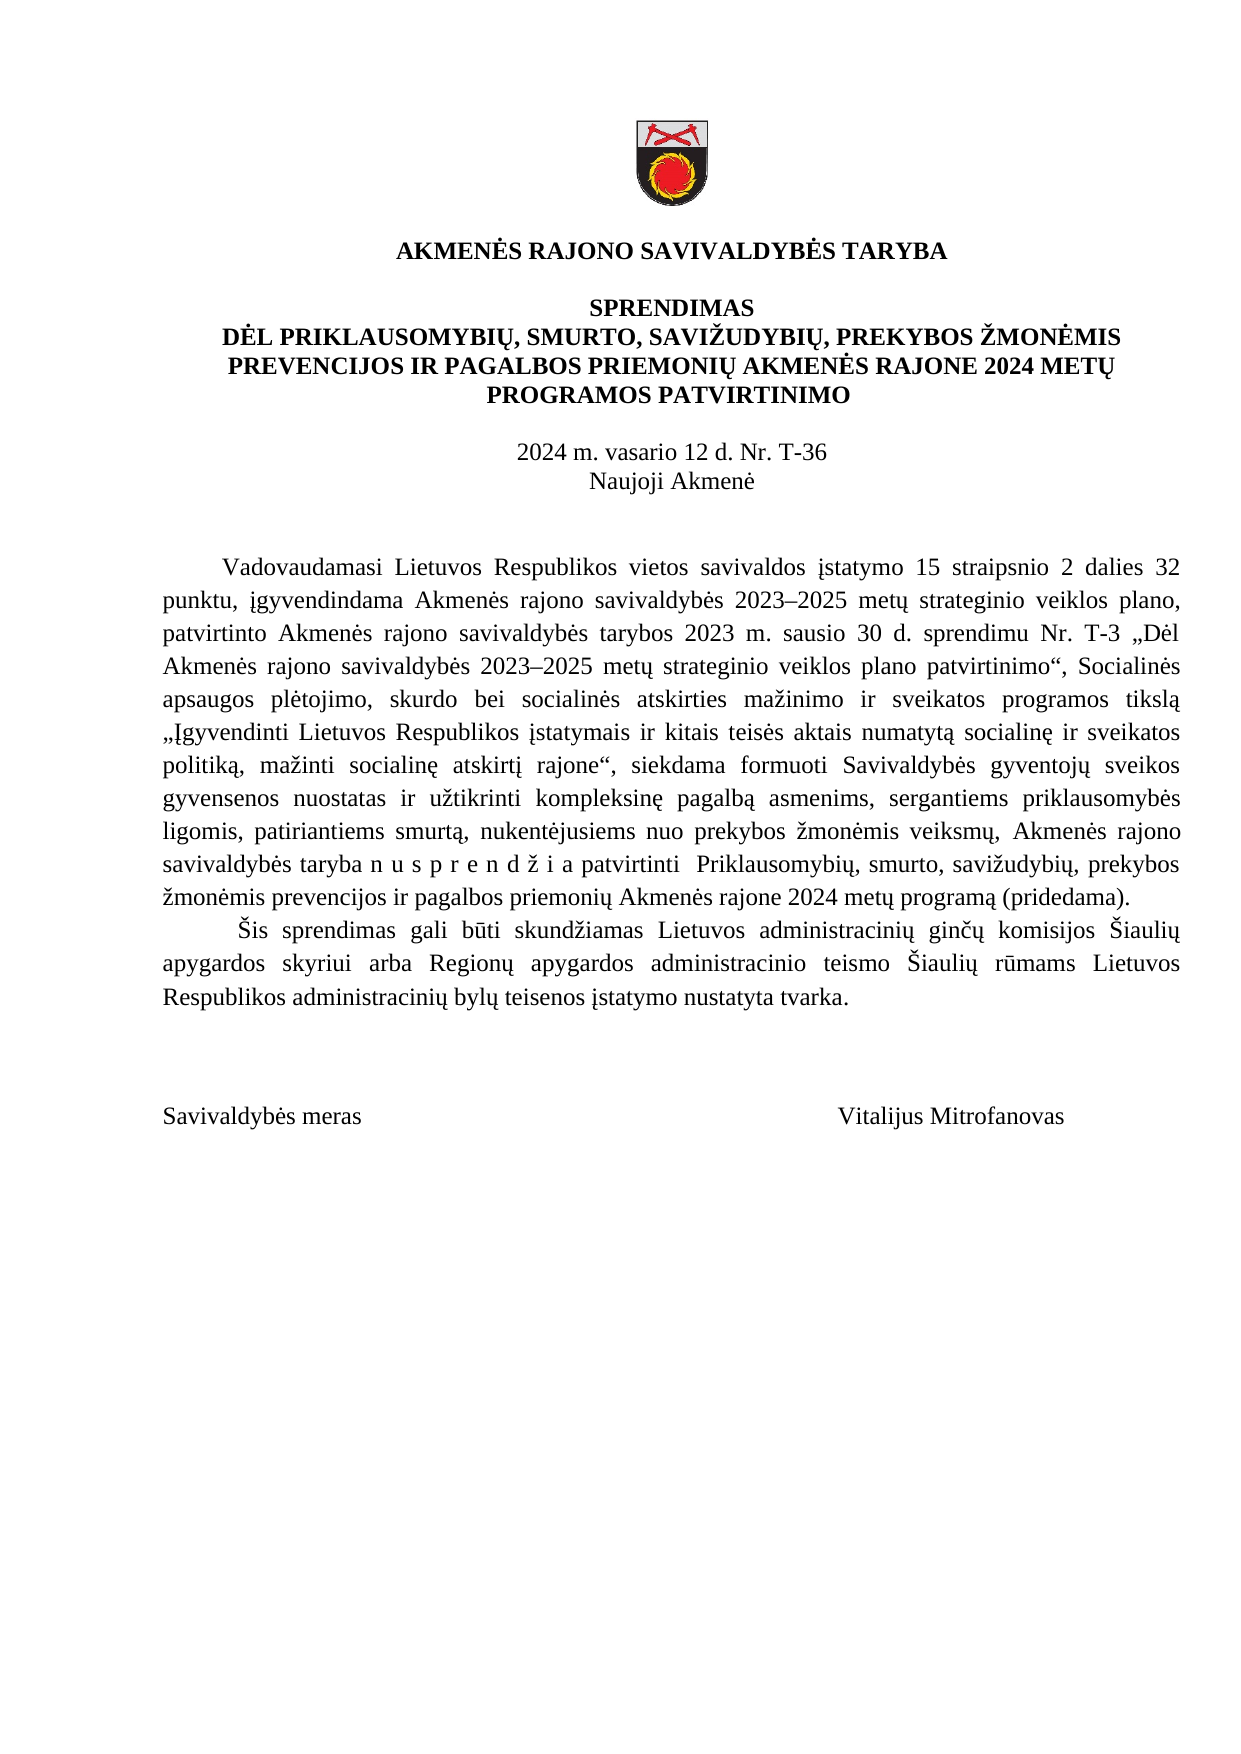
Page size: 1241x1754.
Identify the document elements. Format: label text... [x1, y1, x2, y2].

text 2024 m. vasario 12 d. Nr. T-36 [162, 437, 1181, 466]
text Šis sprendimas gali būti skundžiamas Lietuvos administracinių ginčų komisijos Šiaulių apygardos skyriui arba Regionų apygardos administracinio teismo Šiaulių rūmams Lietuvos Respublikos administracinių bylų teisenos įstatymo nustatyta tvarka. [162, 916, 1181, 1010]
text AKMENĖS RAJONO SAVIVALDYBĖS TARYBA [162, 236, 1181, 265]
text Naujoji Akmenė [162, 466, 1181, 495]
text SPRENDIMAS [162, 293, 1181, 322]
text Vadovaudamasi Lietuvos Respublikos vietos savivaldos įstatymo 15 straipsnio 2 dalies 32 punktu, įgyvendindama Akmenės rajono savivaldybės 2023–2025 metų strateginio veiklos plano, patvirtinto Akmenės rajono savivaldybės tarybos 2023 m. sausio 30 d. sprendimu Nr. T-3 „Dėl Akmenės rajono savivaldybės 2023–2025 metų strateginio veiklos plano patvirtinimo“, Socialinės apsaugos plėtojimo, skurdo bei socialinės atskirties mažinimo ir sveikatos programos tikslą „Įgyvendinti Lietuvos Respublikos įstatymais ir kitais teisės aktais numatytą socialinę ir sveikatos politiką, mažinti socialinę atskirtį rajone“, siekdama formuoti Savivaldybės gyventojų sveikos gyvensenos nuostatas ir užtikrinti kompleksinę pagalbą asmenims, sergantiems priklausomybės ligomis, patiriantiems smurtą, nukentėjusiems nuo prekybos žmonėmis veiksmų, Akmenės rajono savivaldybės taryba n u s p r e n d ž i a patvirtinti Priklausomybių, smurto, savižudybių, prekybos žmonėmis prevencijos ir pagalbos priemonių Akmenės rajone 2024 metų programą (pridedama). [162, 552, 1181, 911]
text Savivaldybės meras Vitalijus Mitrofanovas [162, 1101, 1181, 1129]
text DĖL PRIKLAUSOMYBIŲ, SMURTO, SAVIŽUDYBIŲ, PREKYBOS ŽMONĖMIS PREVENCIJOS IR PAGALBOS PRIEMONIŲ AKMENĖS RAJONE 2024 METŲ PROGRAMOS PATVIRTINIMO [162, 322, 1181, 408]
